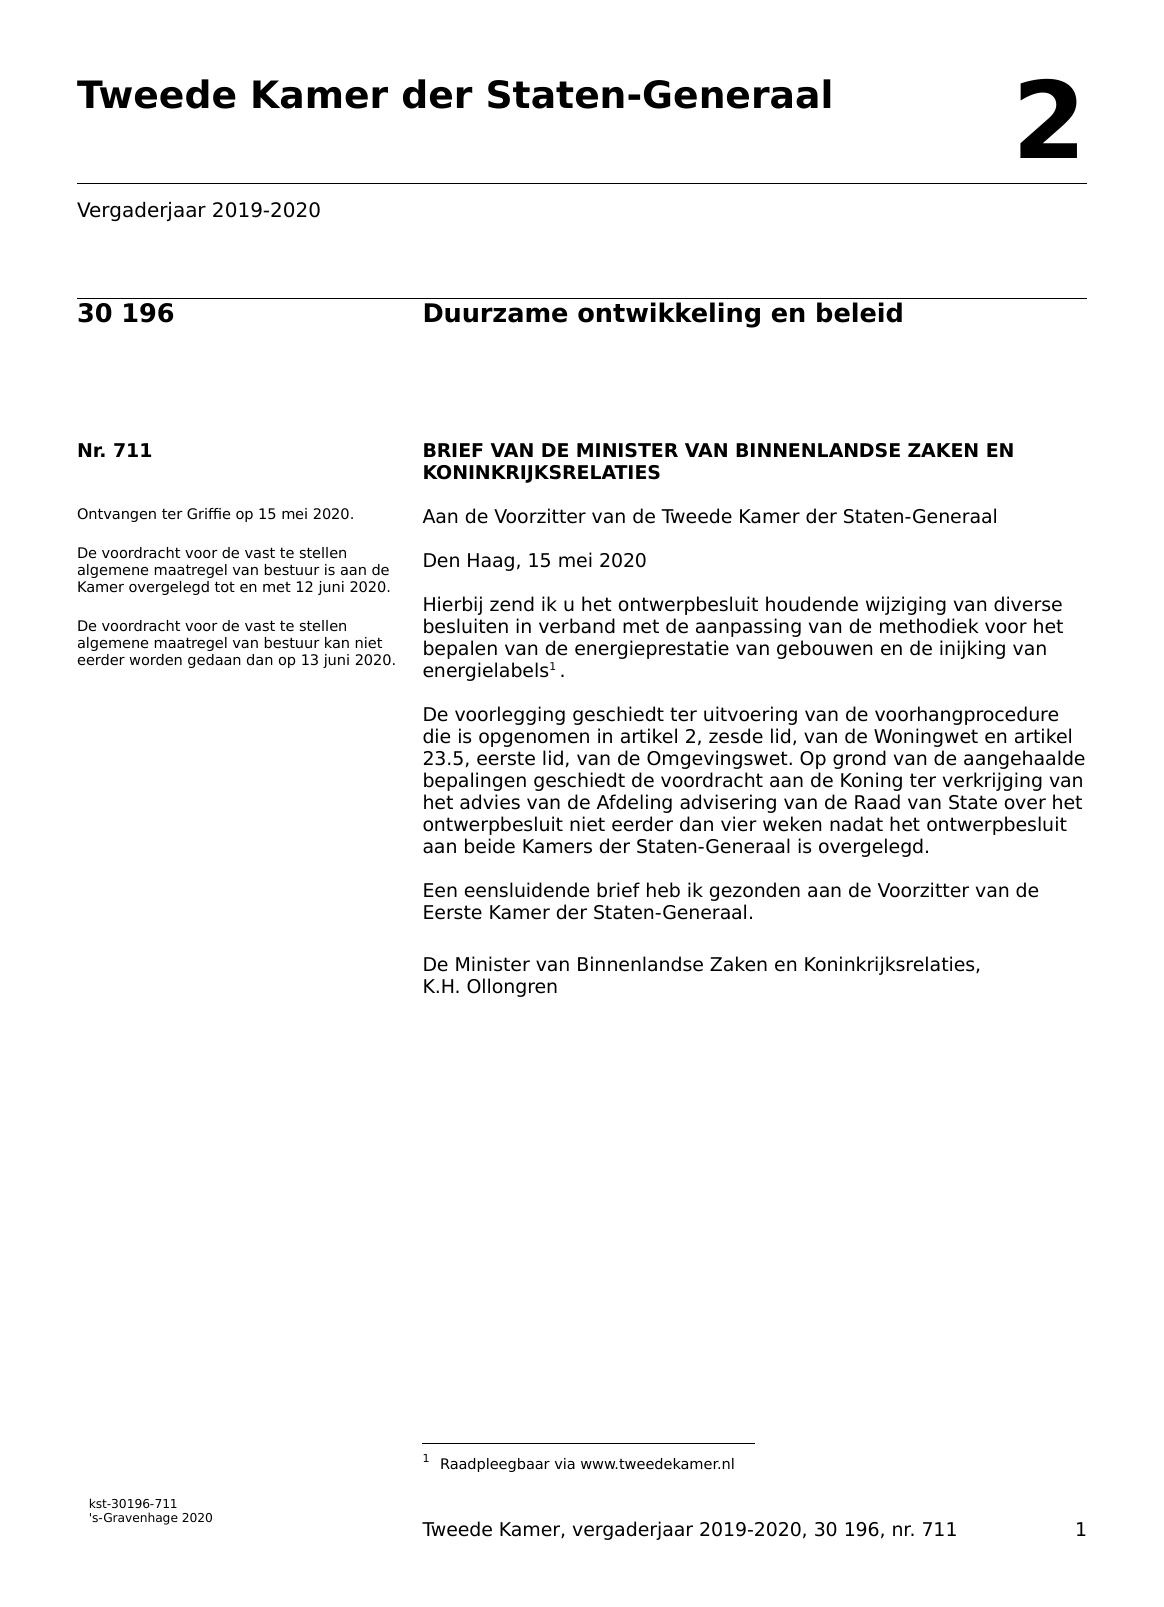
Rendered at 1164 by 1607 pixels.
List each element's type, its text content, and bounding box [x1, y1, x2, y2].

subtitle 30 196 Duurzame ontwikkeling en beleid [77, 299, 1087, 329]
text kst-30196-711 [88, 1497, 323, 1511]
text 's-Gravenhage 2020 [88, 1511, 323, 1525]
text De Minister van Binnenlandse Zaken en Koninkrijksrelaties, K.H. Ollongren [422, 954, 1087, 998]
subtitle Nr. 711 BRIEF VAN DE MINISTER VAN BINNENLANDSE ZAKEN EN KONINKRIJKSRELATIES [77, 440, 1087, 484]
text [77, 596, 399, 618]
table_cell Vergaderjaar 2019-2020 [77, 184, 1087, 298]
text [77, 523, 399, 545]
table_header 2 [886, 59, 1087, 183]
text Een eensluidende brief heb ik gezonden aan de Voorzitter van de Eerste Kamer der Staten-Generaal. [422, 880, 1087, 924]
text Raadpleegbaar via www.tweedekamer.nl [422, 1452, 1087, 1474]
text Hierbij zend ik u het ontwerpbesluit houdende wijziging van diverse besluiten in verband met de aanpassing van de methodiek voor het bepalen van de energieprestatie van gebouwen en de inijking van energielabels. [422, 594, 1087, 682]
text De voorlegging geschiedt ter uitvoering van de voorhangprocedure die is opgenomen in artikel 2, zesde lid, van de Woningwet en artikel 23.5, eerste lid, van de Omgevingswet. Op grond van de aangehaalde bepalingen geschiedt de voordracht aan de Koning ter verkrijging van het advies van de Afdeling advisering van de Raad van State over het ontwerpbesluit niet eerder dan vier weken nadat het ontwerpbesluit aan beide Kamers der Staten-Generaal is overgelegd. [422, 704, 1087, 858]
text Ontvangen ter Griffie op 15 mei 2020. [77, 506, 399, 523]
text De voordracht voor de vast te stellen algemene maatregel van bestuur kan niet eerder worden gedaan dan op 13 juni 2020. [77, 618, 399, 668]
text Aan de Voorzitter van de Tweede Kamer der Staten-Generaal [422, 506, 1087, 528]
text Den Haag, 15 mei 2020 [422, 550, 1087, 572]
table_header Tweede Kamer der Staten-Generaal [77, 59, 886, 183]
text De voordracht voor de vast te stellen algemene maatregel van bestuur is aan de Kamer overgelegd tot en met 12 juni 2020. [77, 545, 399, 596]
